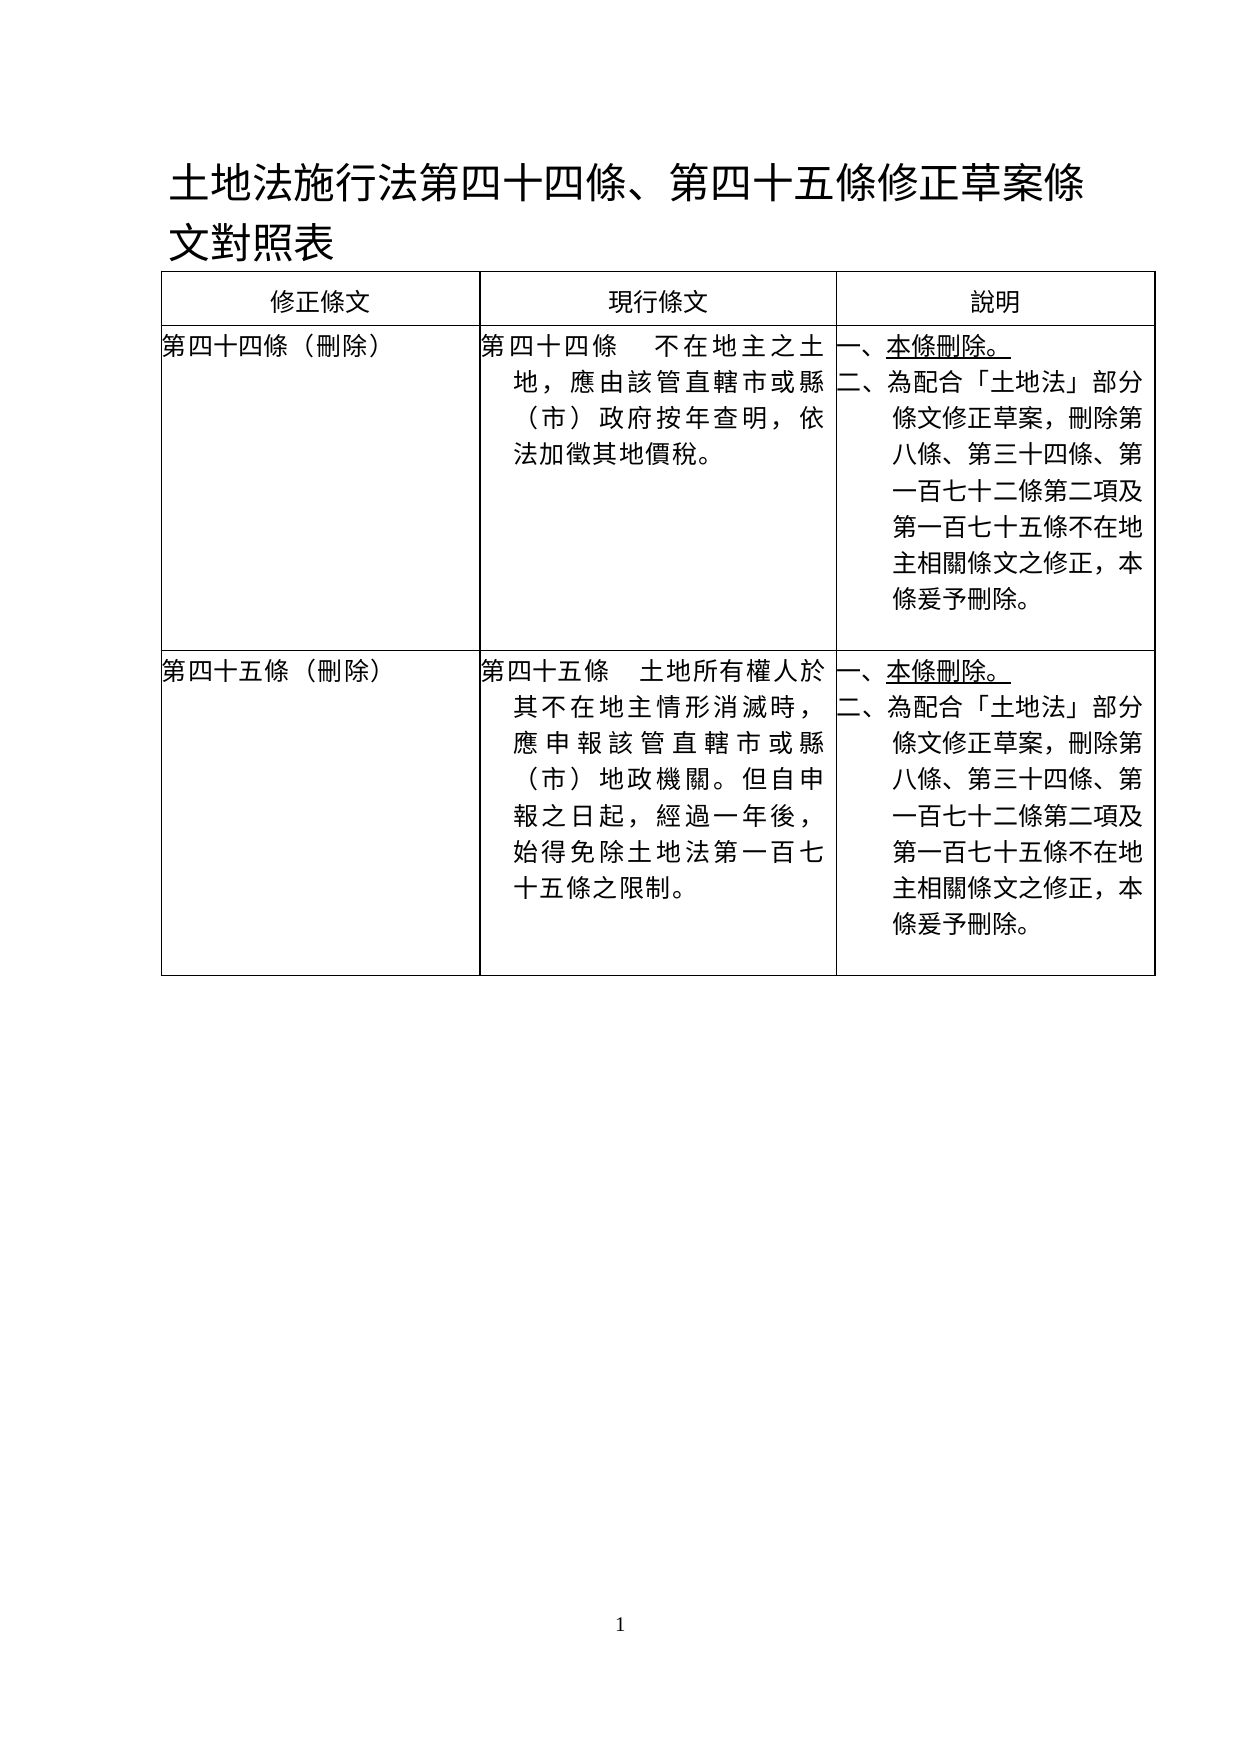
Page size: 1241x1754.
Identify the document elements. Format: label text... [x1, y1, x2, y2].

table_cell 第四十五條（刪除） [162, 651, 479, 975]
table_cell 第四十五條 土地所有權人於其不在地主情形消滅時，應申報該管直轄市或縣（市）地政機關。但自申報之日起，經過一年後，始得免除土地法第一百七十五條之限制。 [481, 651, 836, 975]
table_cell 一、本條刪除。 二、為配合「土地法」部分條文修正草案，刪除第八條、第三十四條、第一百七十二條第二項及第一百七十五條不在地主相關條文之修正，本條爰予刪除。 [837, 651, 1154, 975]
table_header 說明 [837, 272, 1154, 325]
table_header 修正條文 [162, 272, 479, 325]
table_header 現行條文 [481, 272, 836, 325]
table_cell 第四十四條（刪除） [162, 326, 479, 650]
table_cell 第四十四條 不在地主之土地，應由該管直轄市或縣（市）政府按年查明，依法加徵其地價稅。 [481, 326, 836, 650]
text 土地法施行法第四十四條、第四十五條修正草案條文對照表 [169, 150, 1106, 271]
table_cell 一、本條刪除。 二、為配合「土地法」部分條文修正草案，刪除第八條、第三十四條、第一百七十二條第二項及第一百七十五條不在地主相關條文之修正，本條爰予刪除。 [837, 326, 1154, 650]
